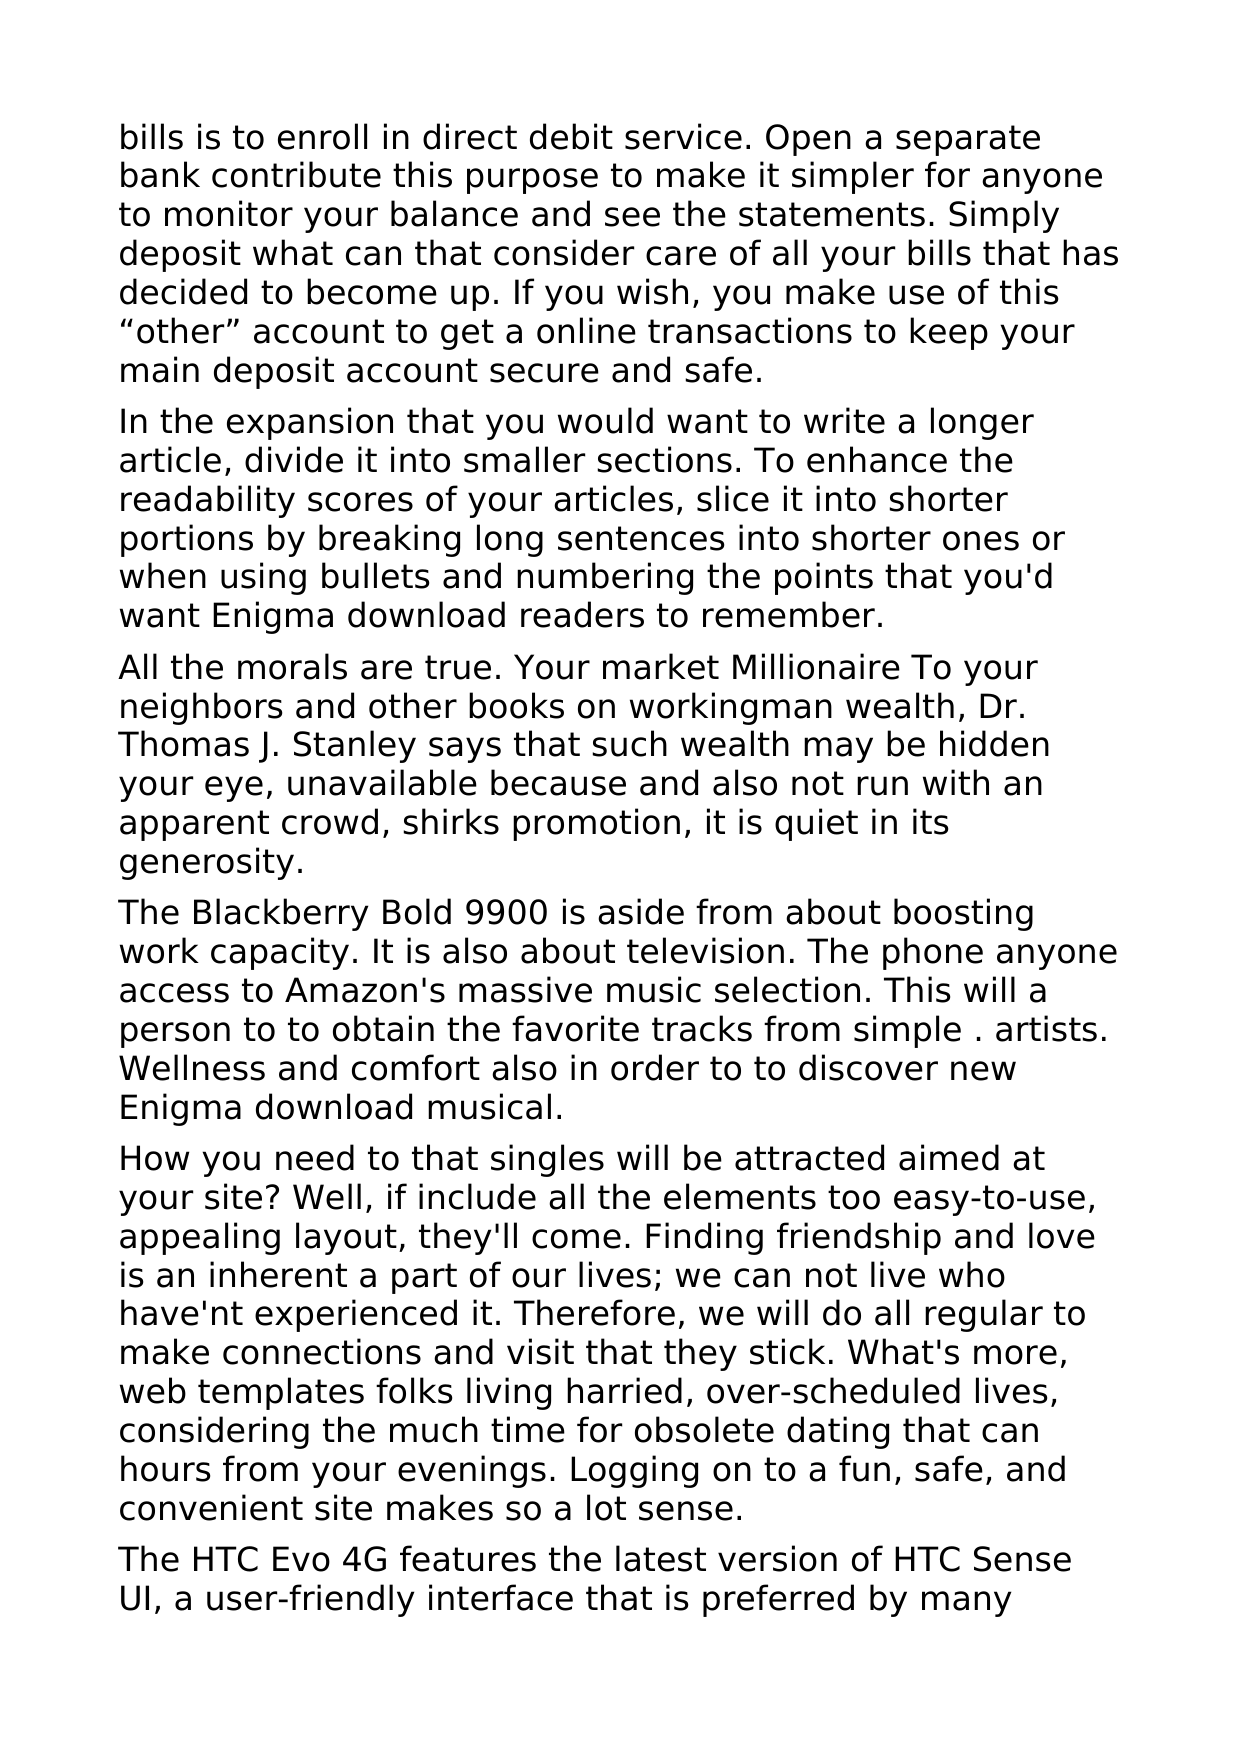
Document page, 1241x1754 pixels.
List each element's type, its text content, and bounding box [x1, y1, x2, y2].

text The HTC Evo 4G features the latest version of HTC Sense UI, a user-friendly interface that is preferred by many [118, 1541, 1122, 1618]
text All the morals are true. Your market Millionaire To your neighbors and other books on workingman wealth, Dr. Thomas J. Stanley says that such wealth may be hidden your eye, unavailable because and also not run with an apparent crowd, shirks promotion, it is quiet in its generosity. [118, 648, 1122, 881]
text The Blackberry Bold 9900 is aside from about boosting work capacity. It is also about television. The phone anyone access to Amazon's massive music selection. This will a person to to obtain the favorite tracks from simple . artists. Wellness and comfort also in order to to discover new Enigma download musical. [118, 894, 1122, 1127]
text bills is to enroll in direct debit service. Open a separate bank contribute this purpose to make it simpler for anyone to monitor your balance and see the statements. Simply deposit what can that consider care of all your bills that has decided to become up. If you wish, you make use of this “other” account to get a online transactions to keep your main deposit account secure and safe. [118, 118, 1122, 390]
text In the expansion that you would want to write a longer article, divide it into smaller sections. To enhance the readability scores of your articles, slice it into shorter portions by breaking long sentences into shorter ones or when using bullets and numbering the points that you'd want Enigma download readers to remember. [118, 403, 1122, 636]
text How you need to that singles will be attracted aimed at your site? Well, if include all the elements too easy-to-use, appealing layout, they'll come. Finding friendship and love is an inherent a part of our lives; we can not live who have'nt experienced it. Therefore, we will do all regular to make connections and visit that they stick. What's more, web templates folks living harried, over-scheduled lives, considering the much time for obsolete dating that can hours from your evenings. Logging on to a fun, safe, and convenient site makes so a lot sense. [118, 1139, 1122, 1528]
